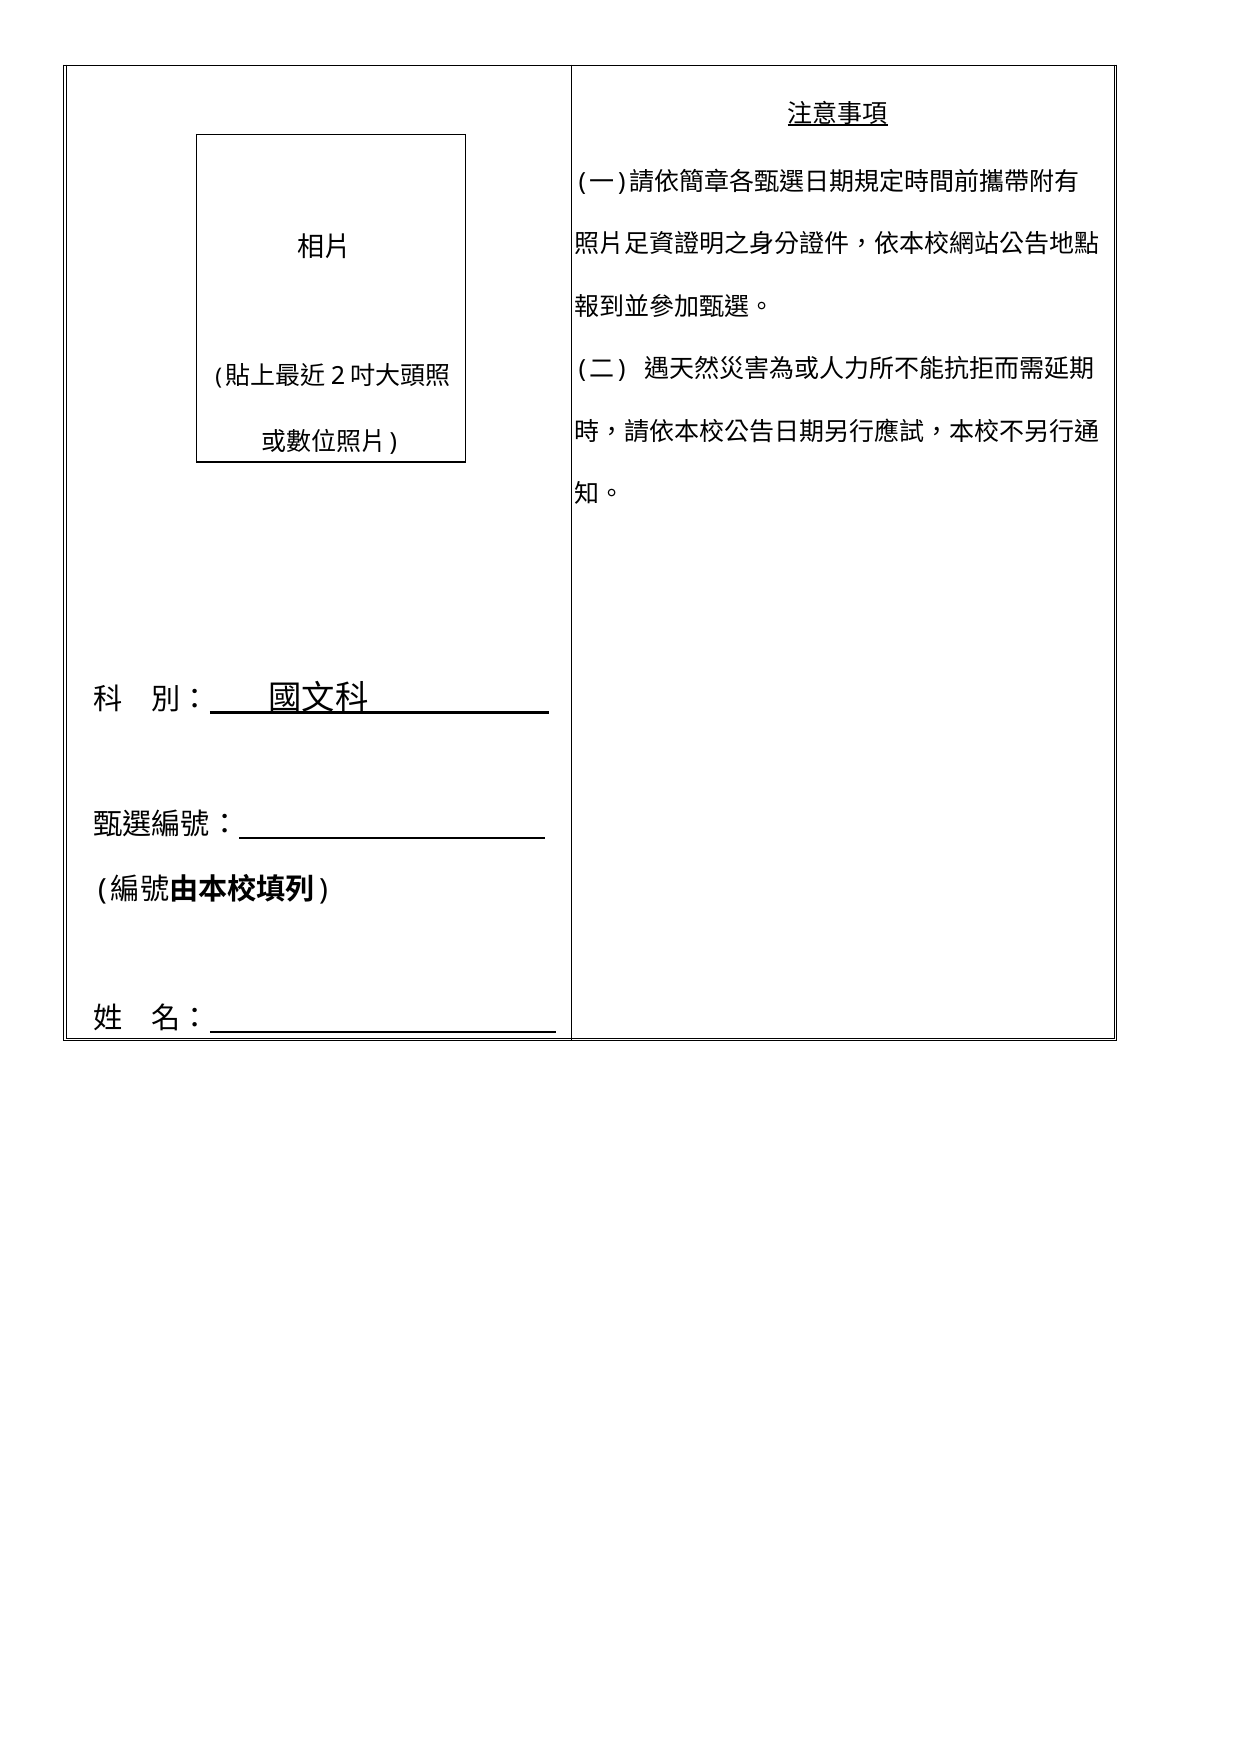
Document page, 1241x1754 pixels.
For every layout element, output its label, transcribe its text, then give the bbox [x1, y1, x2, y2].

table_header 相片 (貼上最近2吋大頭照或數位照片) [197, 135, 465, 461]
table_cell 注意事項 (一)請依簡章各甄選日期規定時間前攜帶附有照片足資證明之身分證件，依本校網站公告地點報到並參加甄選。 (二) 遇天然災害為或人力所不能抗拒而需延期時，請依本校公告日期另行應試，本校不另行通知。 [572, 66, 1114, 1038]
table_cell 科 別： 國文科 甄選編號： (編號由本校填列) 姓 名： [67, 66, 571, 1038]
